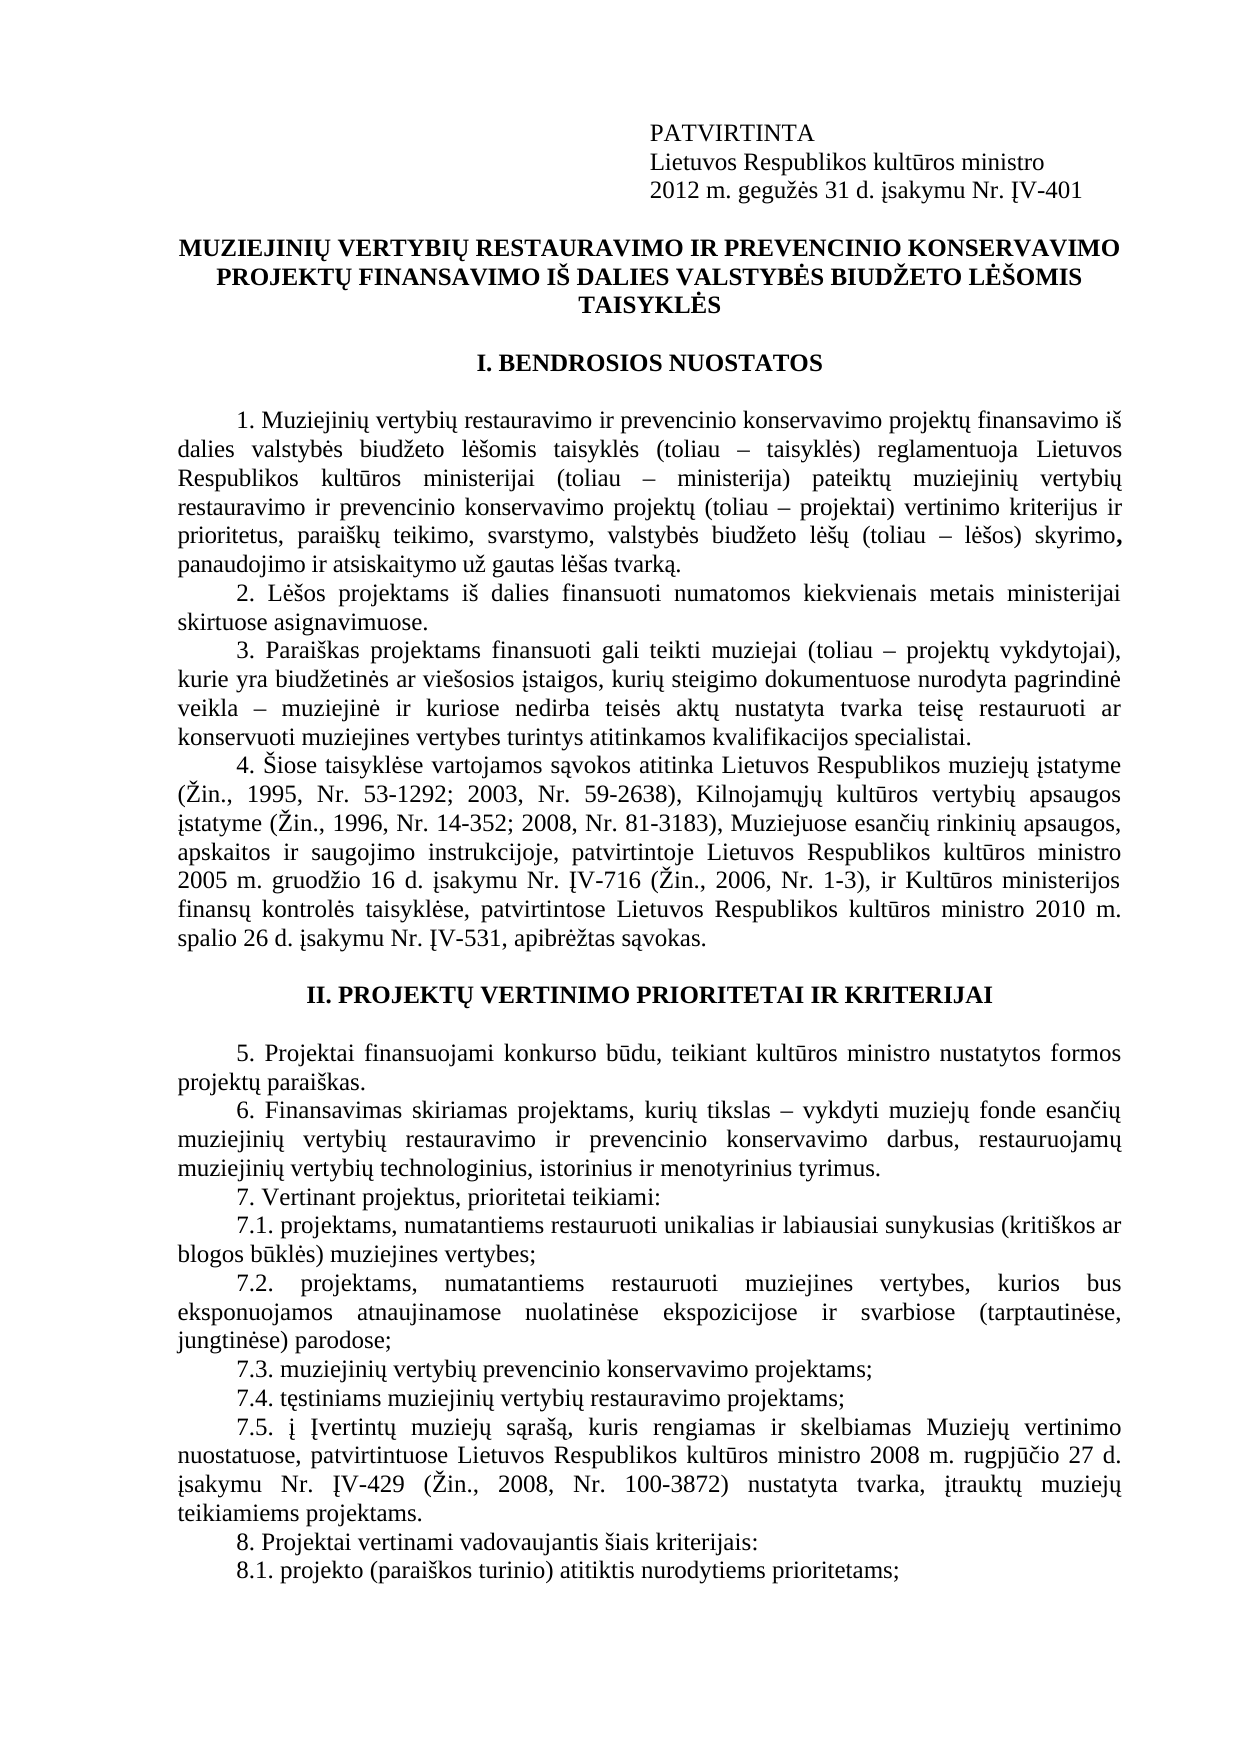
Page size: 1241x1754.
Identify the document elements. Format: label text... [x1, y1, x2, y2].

text 3. Paraiškas projektams finansuoti gali teikti muziejai (toliau – projektų vykdytojai), kurie yra biudžetinės ar viešosios įstaigos, kurių steigimo dokumentuose nurodyta pagrindinė veikla – muziejinė ir kuriose nedirba teisės aktų nustatyta tvarka teisę restauruoti ar konservuoti muziejines vertybes turintys atitinkamos kvalifikacijos specialistai. [177, 636, 1122, 751]
text 7.4. tęstiniams muziejinių vertybių restauravimo projektams; [177, 1383, 1122, 1412]
text 7.1. projektams, numatantiems restauruoti unikalias ir labiausiai sunykusias (kritiškos ar blogos būklės) muziejines vertybes; [177, 1211, 1122, 1268]
text 7.3. muziejinių vertybių prevencinio konservavimo projektams; [177, 1354, 1122, 1383]
text 7.2. projektams, numatantiems restauruoti muziejines vertybes, kurios bus eksponuojamos atnaujinamose nuolatinėse ekspozicijose ir svarbiose (tarptautinėse, jungtinėse) parodose; [177, 1268, 1122, 1354]
text 4. Šiose taisyklėse vartojamos sąvokos atitinka Lietuvos Respublikos muziejų įstatyme (Žin., 1995, Nr. 53-1292; 2003, Nr. 59-2638), Kilnojamųjų kultūros vertybių apsaugos įstatyme (Žin., 1996, Nr. 14-352; 2008, Nr. 81-3183), Muziejuose esančių rinkinių apsaugos, apskaitos ir saugojimo instrukcijoje, patvirtintoje Lietuvos Respublikos kultūros ministro 2005 m. gruodžio 16 d. įsakymu Nr. ĮV-716 (Žin., 2006, Nr. 1-3), ir Kultūros ministerijos finansų kontrolės taisyklėse, patvirtintose Lietuvos Respublikos kultūros ministro 2010 m. spalio 26 d. įsakymu Nr. ĮV-531, apibrėžtas sąvokas. [177, 751, 1122, 952]
text 2012 m. gegužės 31 d. įsakymu Nr. ĮV-401 [649, 176, 1122, 204]
text 1. Muziejinių vertybių restauravimo ir prevencinio konservavimo projektų finansavimo iš dalies valstybės biudžeto lėšomis taisyklės (toliau – taisyklės) reglamentuoja Lietuvos Respublikos kultūros ministerijai (toliau – ministerija) pateiktų muziejinių vertybių restauravimo ir prevencinio konservavimo projektų (toliau – projektai) vertinimo kriterijus ir prioritetus, paraiškų teikimo, svarstymo, valstybės biudžeto lėšų (toliau – lėšos) skyrimo, panaudojimo ir atsiskaitymo už gautas lėšas tvarką. [177, 406, 1122, 578]
text Lietuvos Respublikos kultūros ministro [649, 147, 1122, 176]
text 6. Finansavimas skiriamas projektams, kurių tikslas – vykdyti muziejų fonde esančių muziejinių vertybių restauravimo ir prevencinio konservavimo darbus, restauruojamų muziejinių vertybių technologinius, istorinius ir menotyrinius tyrimus. [177, 1096, 1122, 1182]
text 8.1. projekto (paraiškos turinio) atitiktis nurodytiems prioritetams; [177, 1556, 1122, 1584]
text PATVIRTINTA [649, 118, 1122, 147]
text MUZIEJINių VErtybių restauravimo ir prevencinio konservavimo PROJEKTŲ FINANSAVIMO IŠ DALIES VALSTYBĖS BIUDŽETO LĖŠOMIS TAISYKLĖS [177, 233, 1122, 319]
text 7. Vertinant projektus, prioritetai teikiami: [177, 1182, 1122, 1211]
text I. BENDROSIOS NUOSTATOS [177, 348, 1122, 377]
text 7.5. į Įvertintų muziejų sąrašą, kuris rengiamas ir skelbiamas Muziejų vertinimo nuostatuose, patvirtintuose Lietuvos Respublikos kultūros ministro 2008 m. rugpjūčio 27 d. įsakymu Nr. ĮV-429 (Žin., 2008, Nr. 100-3872) nustatyta tvarka, įtrauktų muziejų teikiamiems projektams. [177, 1412, 1122, 1527]
text II. PROJEKTŲ VERTINIMO PRIORITETAI IR KRITERIJAI [177, 981, 1122, 1009]
text 2. Lėšos projektams iš dalies finansuoti numatomos kiekvienais metais ministerijai skirtuose asignavimuose. [177, 578, 1122, 636]
text 8. Projektai vertinami vadovaujantis šiais kriterijais: [177, 1527, 1122, 1556]
text 5. Projektai finansuojami konkurso būdu, teikiant kultūros ministro nustatytos formos projektų paraiškas. [177, 1038, 1122, 1096]
